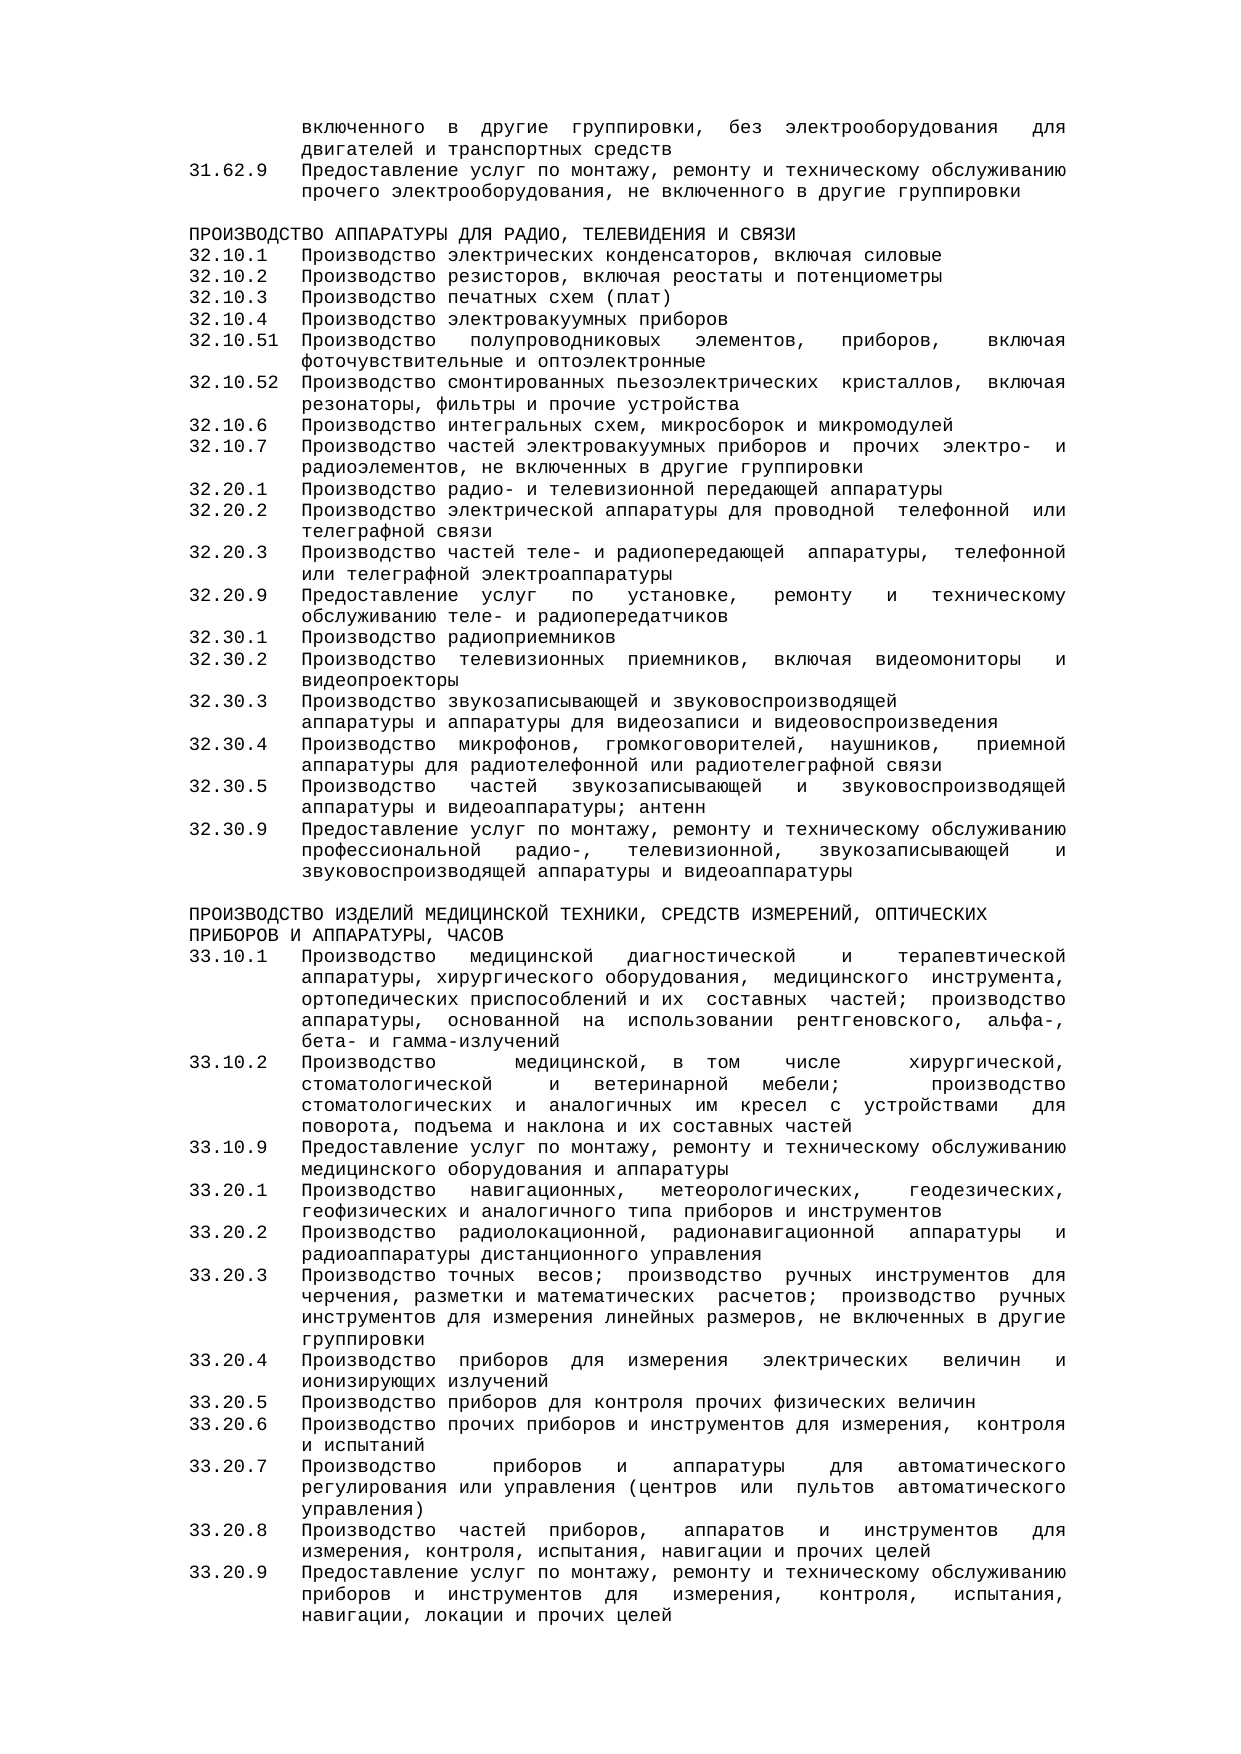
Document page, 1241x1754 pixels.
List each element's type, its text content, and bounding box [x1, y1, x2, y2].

text 32.30.3 Производство звукозаписывающей и звуковоспроизводящей [177, 692, 1152, 713]
text и испытаний [177, 1436, 1152, 1457]
text аппаратуры, хирургического оборудования, медицинского инструмента, [177, 968, 1152, 989]
text 32.10.52 Производство смонтированных пьезоэлектрических кристаллов, включая [177, 373, 1152, 394]
text бета- и гамма-излучений [177, 1032, 1152, 1053]
text 32.20.9 Предоставление услуг по установке, ремонту и техническому [177, 586, 1152, 607]
text аппаратуры для радиотелефонной или радиотелеграфной связи [177, 756, 1152, 777]
text 32.10.3 Производство печатных схем (плат) [177, 288, 1152, 309]
text 32.30.1 Производство радиоприемников [177, 628, 1152, 649]
text аппаратуры и аппаратуры для видеозаписи и видеовоспроизведения [177, 713, 1152, 734]
text измерения, контроля, испытания, навигации и прочих целей [177, 1542, 1152, 1563]
text 32.30.2 Производство телевизионных приемников, включая видеомониторы и [177, 649, 1152, 671]
text 33.20.9 Предоставление услуг по монтажу, ремонту и техническому обслуживанию [177, 1563, 1152, 1584]
text телеграфной связи [177, 522, 1152, 543]
text геофизических и аналогичного типа приборов и инструментов [177, 1202, 1152, 1223]
text ПРОИЗВОДСТВО АППАРАТУРЫ ДЛЯ РАДИО, ТЕЛЕВИДЕНИЯ И СВЯЗИ [177, 224, 1152, 246]
text 32.30.5 Производство частей звукозаписывающей и звуковоспроизводящей [177, 777, 1152, 798]
text или телеграфной электроаппаратуры [177, 564, 1152, 586]
text двигателей и транспортных средств [177, 139, 1152, 161]
text 32.10.4 Производство электровакуумных приборов [177, 309, 1152, 331]
text 33.20.1 Производство навигационных, метеорологических, геодезических, [177, 1181, 1152, 1202]
text прочего электрооборудования, не включенного в другие группировки [177, 182, 1152, 203]
text 32.10.2 Производство резисторов, включая реостаты и потенциометры [177, 267, 1152, 288]
text 32.10.7 Производство частей электровакуумных приборов и прочих электро- и [177, 437, 1152, 458]
text 32.30.9 Предоставление услуг по монтажу, ремонту и техническому обслуживанию [177, 819, 1152, 841]
text 33.10.2 Производство медицинской, в том числе хирургической, [177, 1053, 1152, 1074]
text звуковоспроизводящей аппаратуры и видеоаппаратуры [177, 862, 1152, 883]
text медицинского оборудования и аппаратуры [177, 1159, 1152, 1181]
text 33.10.1 Производство медицинской диагностической и терапевтической [177, 947, 1152, 968]
text 32.20.2 Производство электрической аппаратуры для проводной телефонной или [177, 501, 1152, 522]
text управления) [177, 1499, 1152, 1521]
text видеопроекторы [177, 671, 1152, 692]
text радиоаппаратуры дистанционного управления [177, 1244, 1152, 1266]
text черчения, разметки и математических расчетов; производство ручных [177, 1287, 1152, 1308]
text ПРИБОРОВ И АППАРАТУРЫ, ЧАСОВ [177, 926, 1152, 947]
text включенного в другие группировки, без электрооборудования для [177, 118, 1152, 139]
text стоматологических и аналогичных им кресел с устройствами для [177, 1096, 1152, 1117]
text 32.20.3 Производство частей теле- и радиопередающей аппаратуры, телефонной [177, 543, 1152, 564]
text радиоэлементов, не включенных в другие группировки [177, 458, 1152, 479]
text 33.20.3 Производство точных весов; производство ручных инструментов для [177, 1266, 1152, 1287]
text 33.20.5 Производство приборов для контроля прочих физических величин [177, 1393, 1152, 1414]
text обслуживанию теле- и радиопередатчиков [177, 607, 1152, 628]
text ПРОИЗВОДСТВО ИЗДЕЛИЙ МЕДИЦИНСКОЙ ТЕХНИКИ, СРЕДСТВ ИЗМЕРЕНИЙ, ОПТИЧЕСКИХ [177, 904, 1152, 926]
text навигации, локации и прочих целей [177, 1606, 1152, 1627]
text группировки [177, 1329, 1152, 1351]
text 33.20.7 Производство приборов и аппаратуры для автоматического [177, 1457, 1152, 1478]
text поворота, подъема и наклона и их составных частей [177, 1117, 1152, 1138]
text ионизирующих излучений [177, 1372, 1152, 1393]
text фоточувствительные и оптоэлектронные [177, 352, 1152, 373]
text регулирования или управления (центров или пультов автоматического [177, 1478, 1152, 1499]
text 33.20.6 Производство прочих приборов и инструментов для измерения, контроля [177, 1414, 1152, 1436]
text 33.20.8 Производство частей приборов, аппаратов и инструментов для [177, 1521, 1152, 1542]
text 32.10.6 Производство интегральных схем, микросборок и микромодулей [177, 416, 1152, 437]
text аппаратуры, основанной на использовании рентгеновского, альфа-, [177, 1011, 1152, 1032]
text 33.20.2 Производство радиолокационной, радионавигационной аппаратуры и [177, 1223, 1152, 1244]
text 32.30.4 Производство микрофонов, громкоговорителей, наушников, приемной [177, 734, 1152, 756]
text ортопедических приспособлений и их составных частей; производство [177, 989, 1152, 1011]
text профессиональной радио-, телевизионной, звукозаписывающей и [177, 841, 1152, 862]
text 32.20.1 Производство радио- и телевизионной передающей аппаратуры [177, 479, 1152, 501]
text инструментов для измерения линейных размеров, не включенных в другие [177, 1308, 1152, 1329]
text 31.62.9 Предоставление услуг по монтажу, ремонту и техническому обслуживанию [177, 161, 1152, 182]
text 32.10.51 Производство полупроводниковых элементов, приборов, включая [177, 331, 1152, 352]
text 33.10.9 Предоставление услуг по монтажу, ремонту и техническому обслуживанию [177, 1138, 1152, 1159]
text резонаторы, фильтры и прочие устройства [177, 394, 1152, 416]
text 32.10.1 Производство электрических конденсаторов, включая силовые [177, 246, 1152, 267]
text стоматологической и ветеринарной мебели; производство [177, 1074, 1152, 1096]
text приборов и инструментов для измерения, контроля, испытания, [177, 1584, 1152, 1606]
text 33.20.4 Производство приборов для измерения электрических величин и [177, 1351, 1152, 1372]
text аппаратуры и видеоаппаратуры; антенн [177, 798, 1152, 819]
